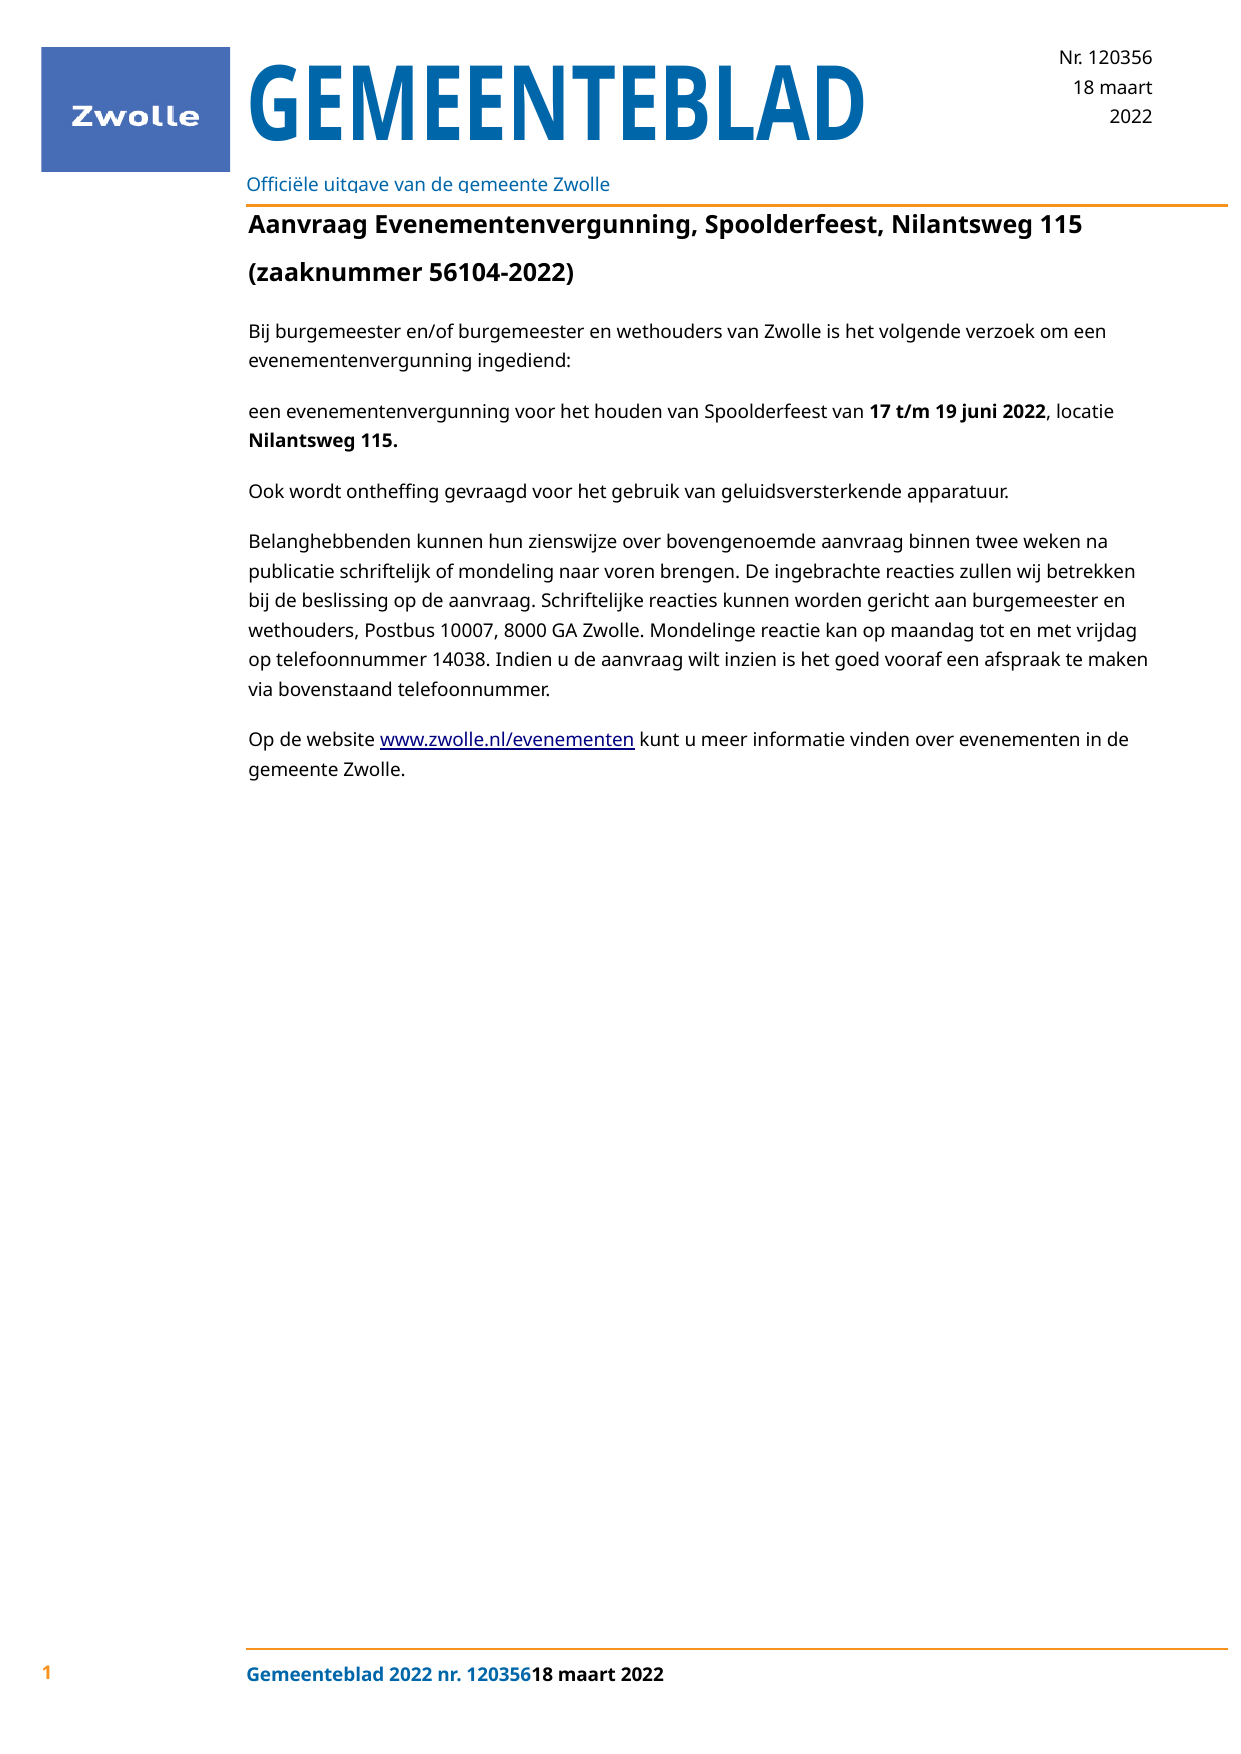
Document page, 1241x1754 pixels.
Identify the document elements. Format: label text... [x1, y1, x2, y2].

text Aanvraag Evenementenvergunning, Spoolderfeest, Nilantsweg 115 (zaaknummer 56104-2022) [248, 207, 1152, 288]
picture [41, 47, 231, 172]
text een evenementenvergunning voor het houden van Spoolderfeest van 17 t/m 19 juni 2022, locatie Nilantsweg 115. [248, 398, 1152, 453]
text Ook wordt ontheffing gevraagd voor het gebruik van geluidsversterkende apparatuur. [248, 478, 1152, 504]
text Belanghebbenden kunnen hun zienswijze over bovengenoemde aanvraag binnen twee weken na publicatie schriftelijk of mondeling naar voren brengen. De ingebrachte reacties zullen wij betrekken bij de beslissing op de aanvraag. Schriftelijke reacties kunnen worden gericht aan burgemeester en wethouders, Postbus 10007, 8000 GA Zwolle. Mondelinge reactie kan op maandag tot en met vrijdag op telefoonnummer 14038. Indien u de aanvraag wilt inzien is het goed vooraf een afspraak te maken via bovenstaand telefoonnummer. [248, 528, 1152, 702]
text Bij burgemeester en/of burgemeester en wethouders van Zwolle is het volgende verzoek om een evenementenvergunning ingediend: [248, 318, 1152, 373]
text Op de website www.zwolle.nl/evenementen kunt u meer informatie vinden over evenementen in de gemeente Zwolle. [248, 727, 1152, 782]
